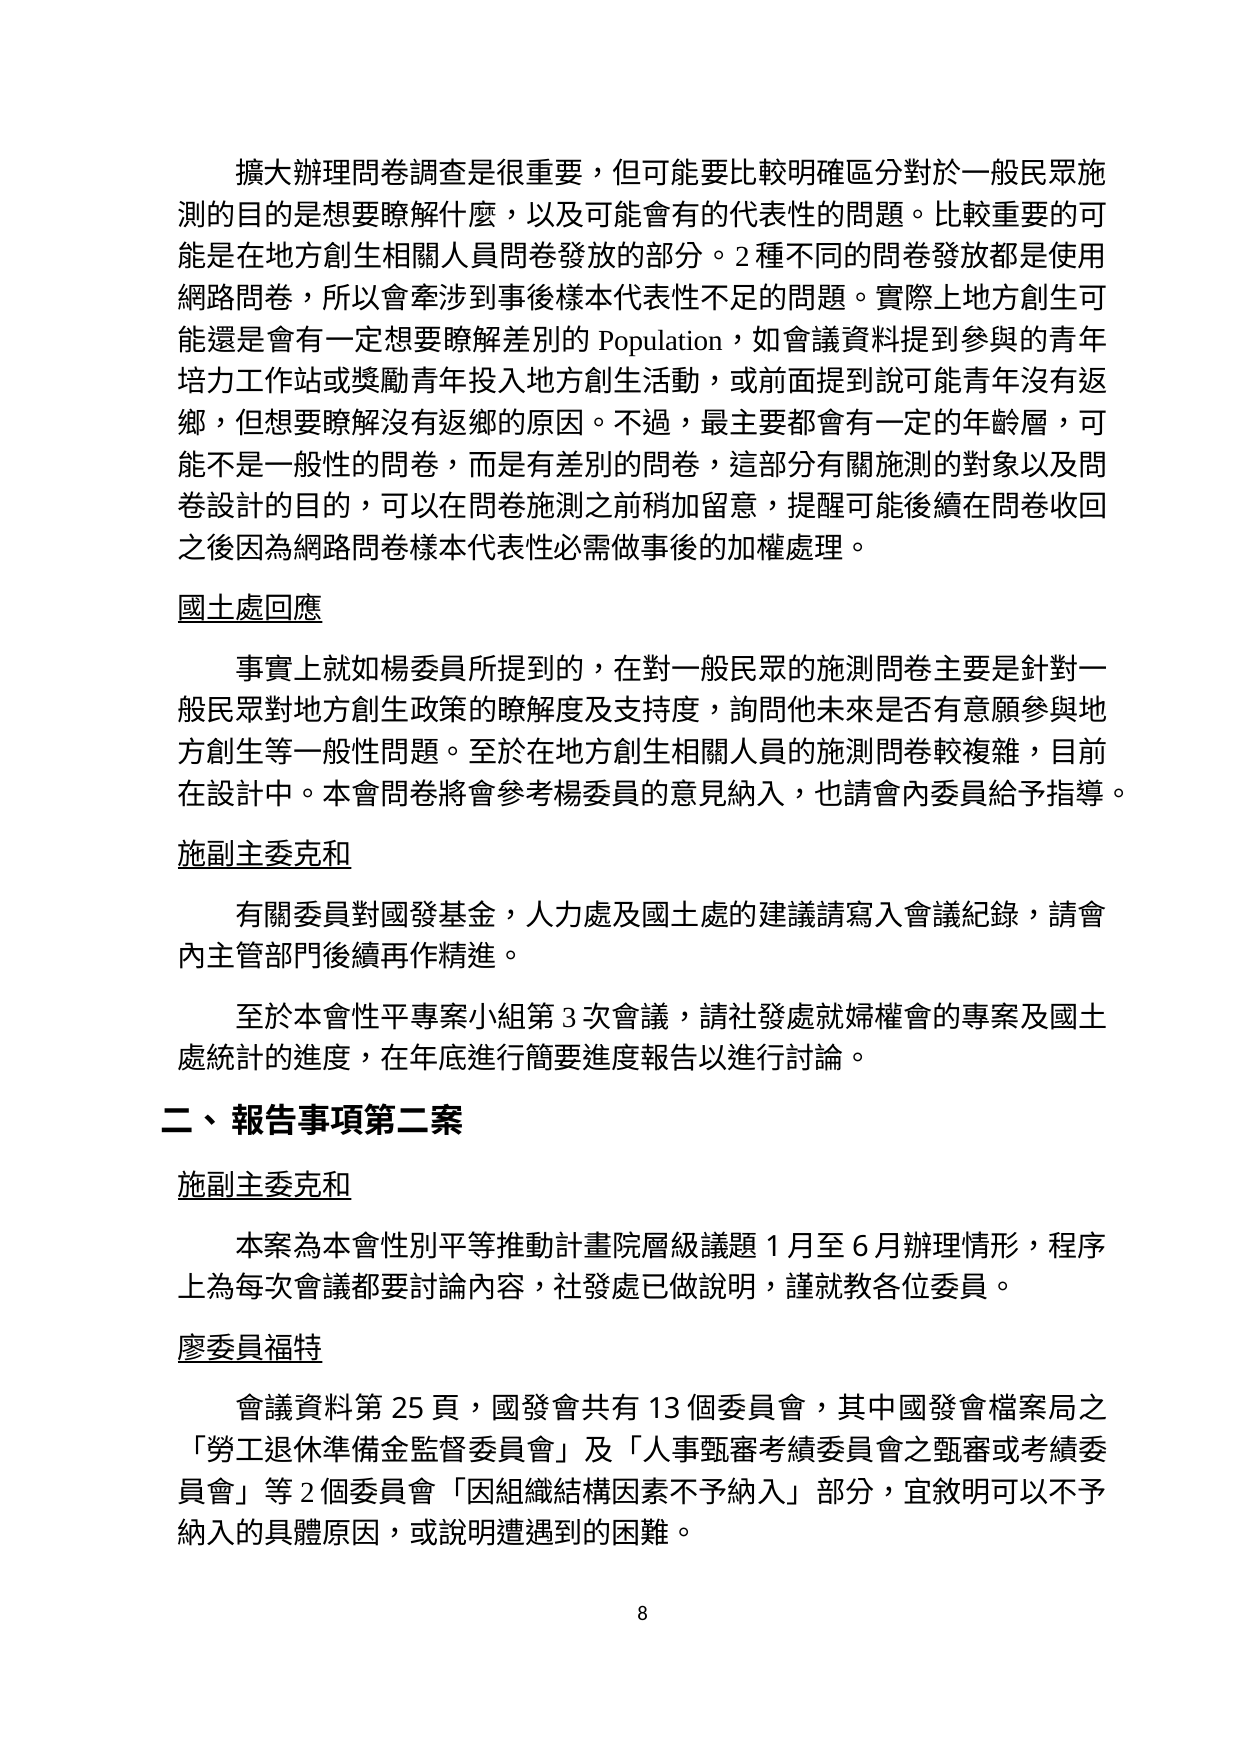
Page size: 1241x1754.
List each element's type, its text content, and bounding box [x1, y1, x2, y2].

text 施副主委克和 [177, 1162, 1107, 1204]
text 有關委員對國發基金，人力處及國土處的建議請寫入會議紀錄，請會內主管部門後續再作精進。 [177, 892, 1107, 975]
text 廖委員福特 [177, 1325, 1107, 1367]
text 本案為本會性別平等推動計畫院層級議題1月至6月辦理情形，程序上為每次會議都要討論內容，社發處已做說明，謹就教各位委員。 [177, 1223, 1107, 1306]
text 會議資料第25頁，國發會共有13個委員會，其中國發會檔案局之「勞工退休準備金監督委員會」及「人事甄審考績委員會之甄審或考績委員會」等2個委員會「因組織結構因素不予納入」部分，宜敘明可以不予納入的具體原因，或說明遭遇到的困難。 [177, 1385, 1107, 1552]
text 擴大辦理問卷調查是很重要，但可能要比較明確區分對於一般民眾施測的目的是想要瞭解什麼，以及可能會有的代表性的問題。比較重要的可能是在地方創生相關人員問卷發放的部分。2種不同的問卷發放都是使用網路問卷，所以會牽涉到事後樣本代表性不足的問題。實際上地方創生可能還是會有一定想要瞭解差別的Population，如會議資料提到參與的青年培力工作站或獎勵青年投入地方創生活動，或前面提到說可能青年沒有返鄉，但想要瞭解沒有返鄉的原因。不過，最主要都會有一定的年齡層，可能不是一般性的問卷，而是有差別的問卷，這部分有關施測的對象以及問卷設計的目的，可以在問卷施測之前稍加留意，提醒可能後續在問卷收回之後因為網路問卷樣本代表性必需做事後的加權處理。 [177, 150, 1107, 567]
list 報告事項第二案 [161, 1089, 1107, 1144]
text 國土處回應 [177, 585, 1107, 627]
text 施副主委克和 [177, 831, 1107, 873]
text 事實上就如楊委員所提到的，在對一般民眾的施測問卷主要是針對一般民眾對地方創生政策的瞭解度及支持度，詢問他未來是否有意願參與地方創生等一般性問題。至於在地方創生相關人員的施測問卷較複雜，目前在設計中。本會問卷將會參考楊委員的意見納入，也請會內委員給予指導。 [177, 646, 1107, 812]
text 至於本會性平專案小組第3次會議，請社發處就婦權會的專案及國土處統計的進度，在年底進行簡要進度報告以進行討論。 [177, 994, 1107, 1077]
